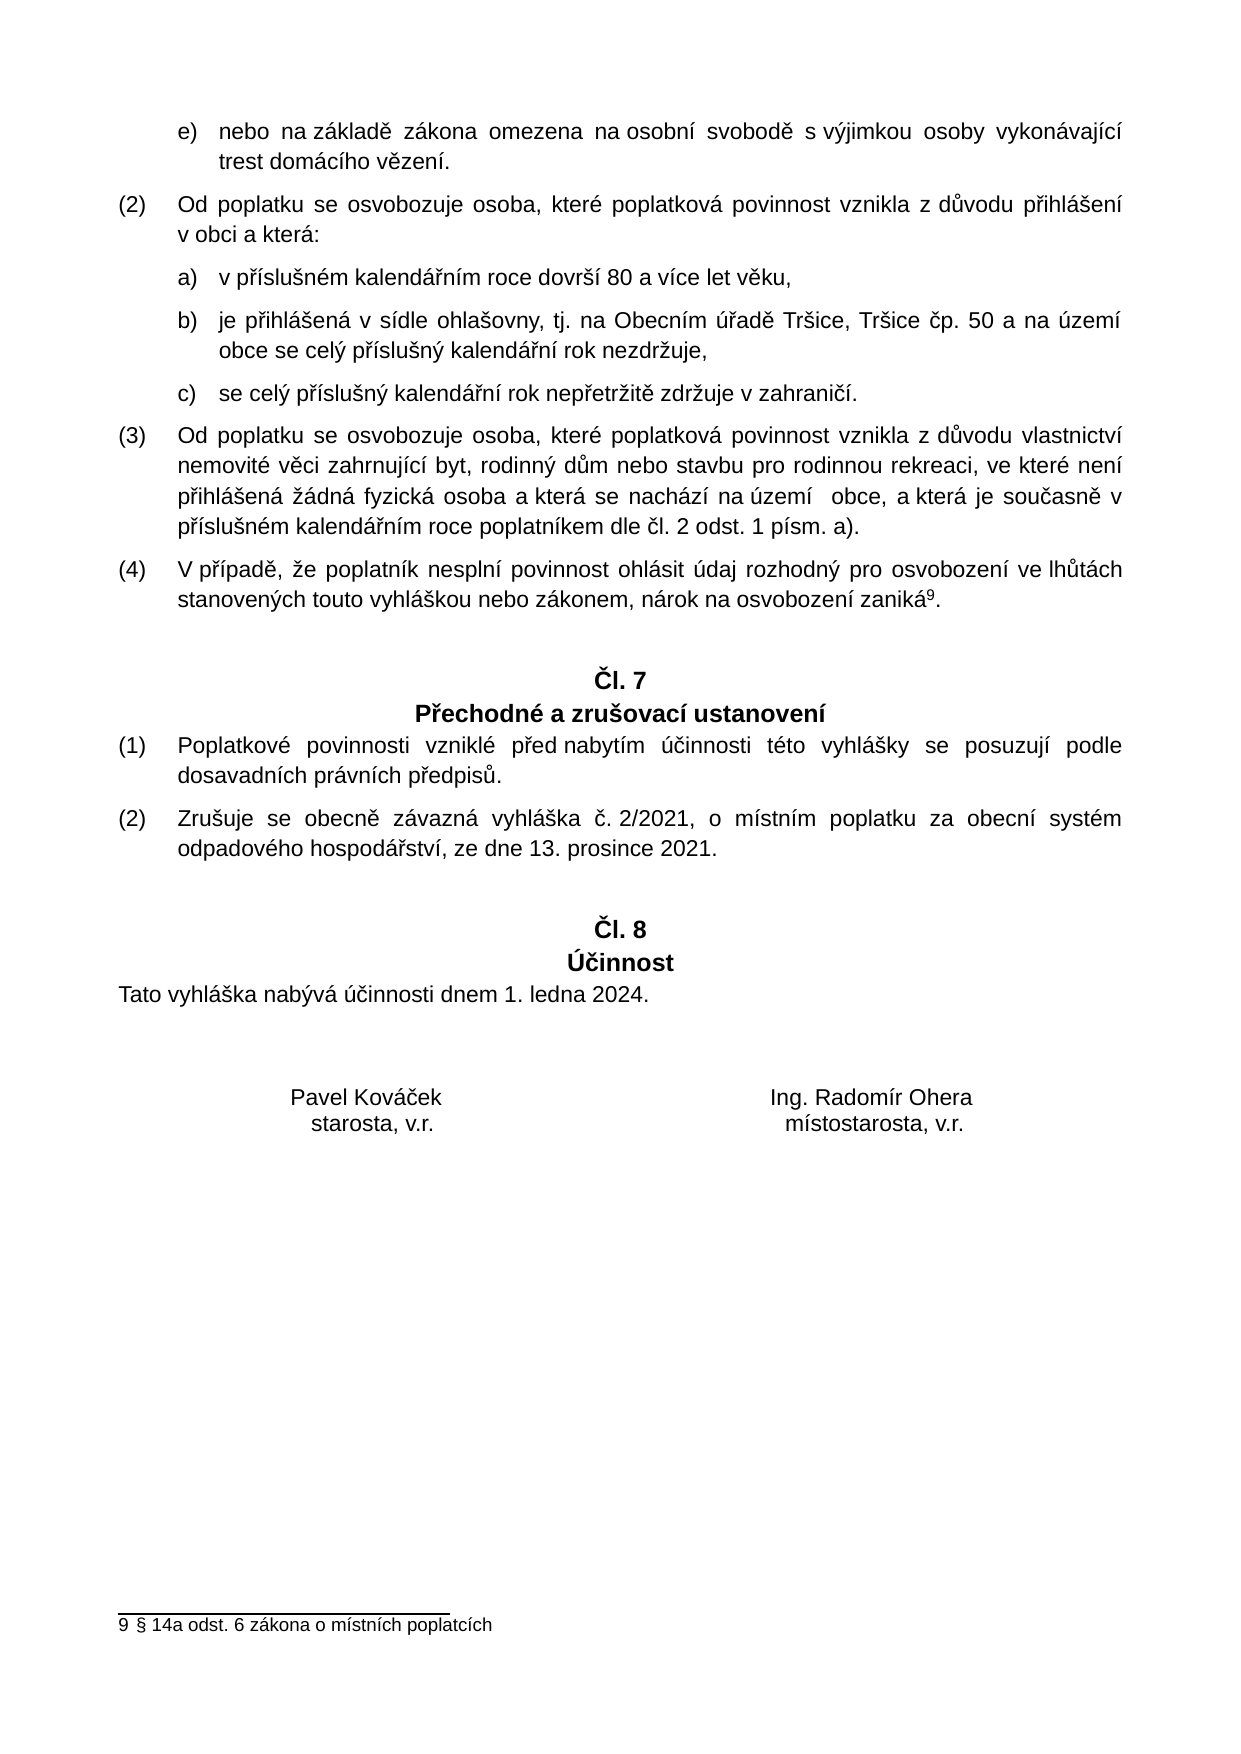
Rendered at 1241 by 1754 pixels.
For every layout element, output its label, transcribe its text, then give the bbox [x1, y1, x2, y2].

table_header Ing. Radomír Ohera místostarosta, v.r. [620, 1024, 1122, 1142]
table_cell [118, 1142, 620, 1260]
list se celý příslušný kalendářní rok nepřetržitě zdržuje v zahraničí. [177, 379, 1122, 406]
list v příslušném kalendářním roce dovrší 80 a více let věku, [177, 264, 1122, 290]
list Zrušuje se obecně závazná vyhláška č. 2/2021, o místním poplatku za obecní systém odpadového hospodářství, ze dne 13. prosince 2021. [118, 805, 1122, 862]
list je přihlášená v sídle ohlašovny, tj. na Obecním úřadě Tršice, Tršice čp. 50 a na území obce se celý příslušný kalendářní rok nezdržuje, [177, 307, 1122, 363]
table_header Pavel Kováček starosta, v.r. [118, 1024, 620, 1142]
subtitle Čl. 7 Přechodné a zrušovací ustanovení [118, 666, 1122, 728]
text Tato vyhláška nabývá účinnosti dnem 1. ledna 2024. [118, 981, 1122, 1008]
subtitle Čl. 8 Účinnost [118, 915, 1122, 977]
list V případě, že poplatník nesplní povinnost ohlásit údaj rozhodný pro osvobození ve lhůtách stanovených touto vyhláškou nebo zákonem, nárok na osvobození zaniká. [118, 556, 1122, 612]
list nebo na základě zákona omezena na osobní svobodě s výjimkou osoby vykonávající trest domácího vězení. [177, 118, 1122, 175]
list § 14a odst. 6 zákona o místních poplatcích [118, 1614, 1122, 1635]
list Poplatkové povinnosti vzniklé před nabytím účinnosti této vyhlášky se posuzují podle dosavadních právních předpisů. [118, 732, 1122, 789]
list Od poplatku se osvobozuje osoba, které poplatková povinnost vznikla z důvodu vlastnictví nemovité věci zahrnující byt, rodinný dům nebo stavbu pro rodinnou rekreaci, ve které není přihlášená žádná fyzická osoba a která se nachází na území obce, a která je současně v příslušném kalendářním roce poplatníkem dle čl. 2 odst. 1 písm. a). [118, 422, 1122, 539]
list Od poplatku se osvobozuje osoba, které poplatková povinnost vznikla z důvodu přihlášení v obci a která: [118, 191, 1122, 248]
table_cell [620, 1142, 1122, 1260]
